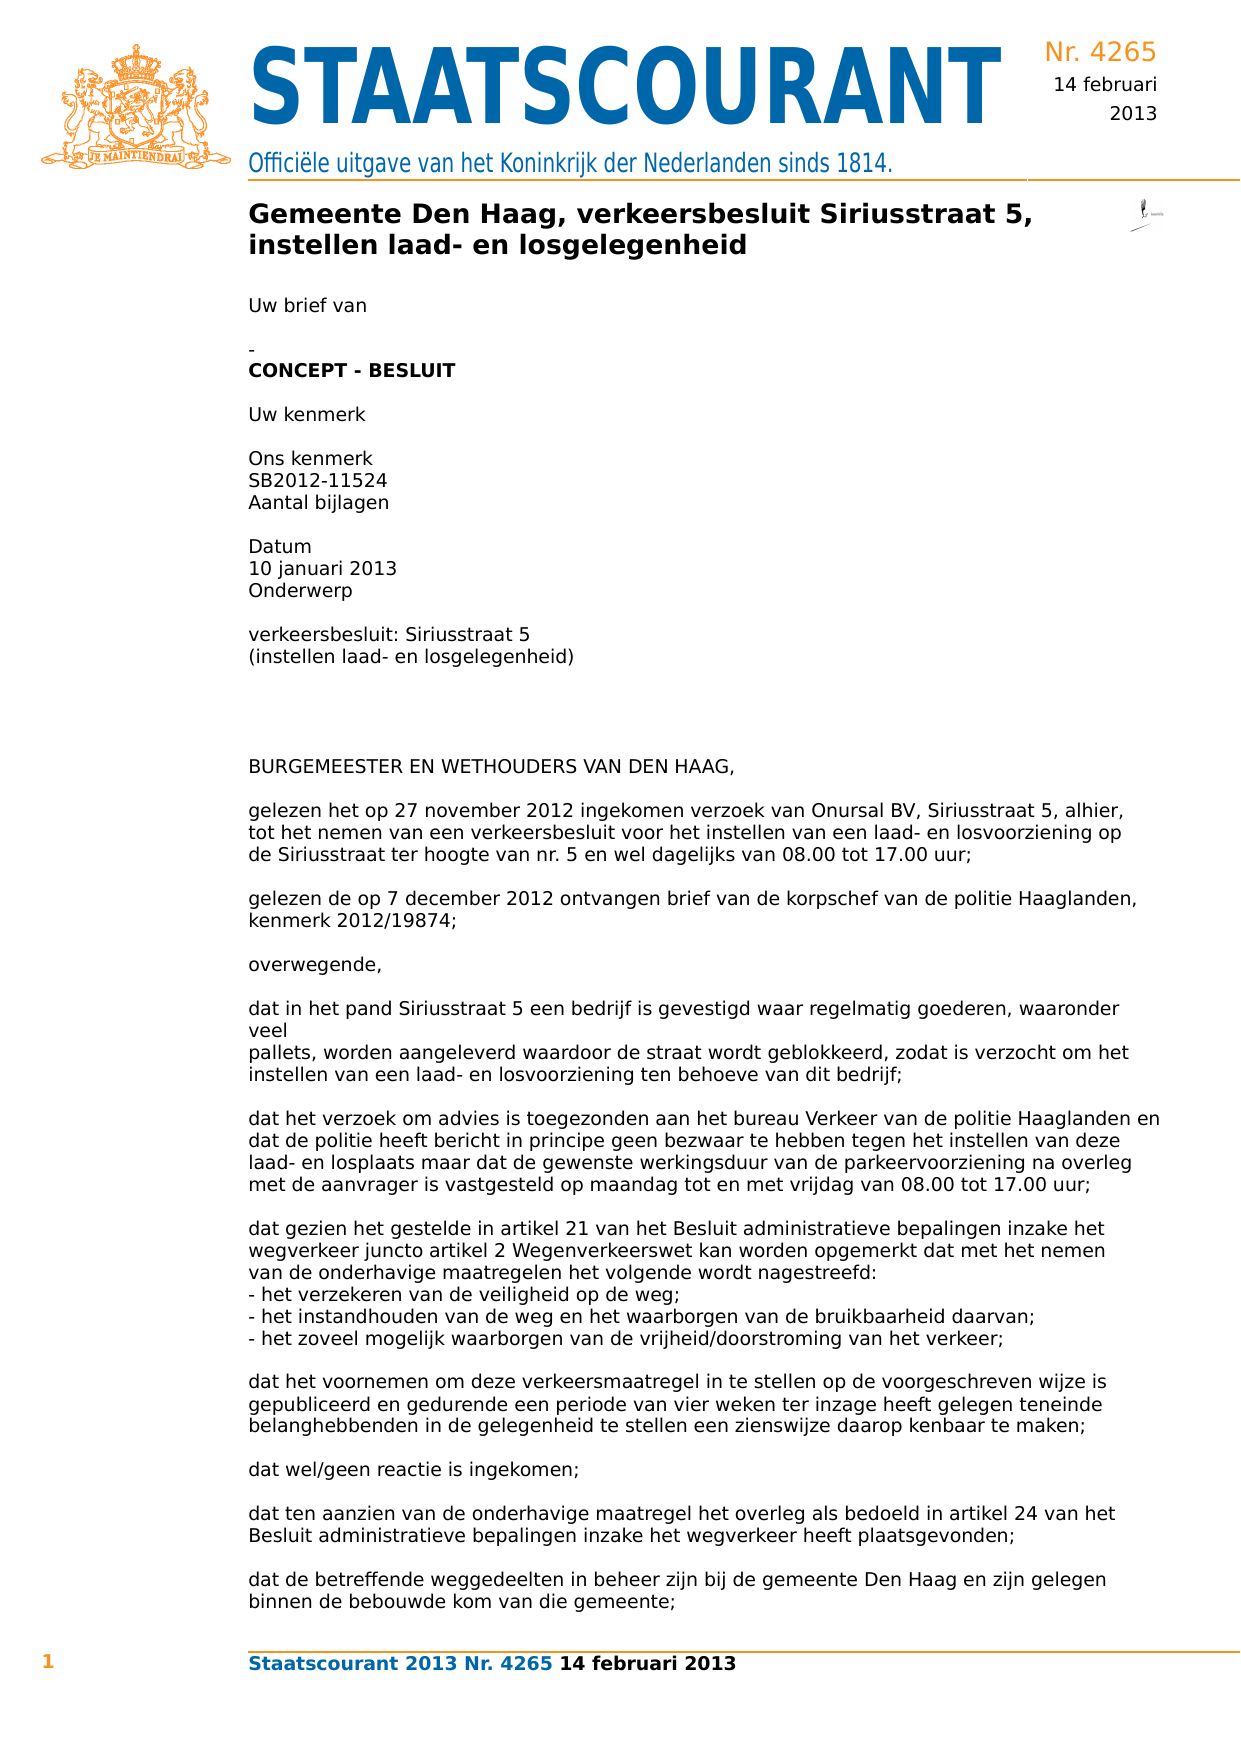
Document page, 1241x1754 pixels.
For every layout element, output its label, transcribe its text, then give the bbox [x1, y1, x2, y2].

picture [1130, 198, 1164, 232]
text laad- en losplaats maar dat de gewenste werkingsduur van de parkeervoorziening na overleg [248, 1152, 1163, 1174]
text pallets, worden aangeleverd waardoor de straat wordt geblokkeerd, zodat is verzocht om het [248, 1042, 1163, 1064]
text met de aanvrager is vastgesteld op maandag tot en met vrijdag van 08.00 tot 17.00 uur; [248, 1174, 1163, 1196]
text overwegende, [248, 954, 1163, 976]
text - het verzekeren van de veiligheid op de weg; [248, 1283, 1163, 1306]
subtitle Gemeente Den Haag, verkeersbesluit Siriusstraat 5, instellen laad- en losgelegenheid [248, 199, 1163, 261]
text - het zoveel mogelijk waarborgen van de vrijheid/doorstroming van het verkeer; [248, 1327, 1163, 1349]
picture [41, 44, 231, 169]
text dat de betreffende weggedeelten in beheer zijn bij de gemeente Den Haag en zijn gelegen [248, 1569, 1163, 1591]
text van de onderhavige maatregelen het volgende wordt nagestreefd: [248, 1262, 1163, 1283]
text - [248, 338, 1163, 360]
text Besluit administratieve bepalingen inzake het wegverkeer heeft plaatsgevonden; [248, 1525, 1163, 1547]
text dat de politie heeft bericht in principe geen bezwaar te hebben tegen het instellen van deze [248, 1130, 1163, 1152]
text gelezen het op 27 november 2012 ingekomen verzoek van Onursal BV, Siriusstraat 5, alhier, [248, 800, 1163, 822]
text kenmerk 2012/19874; [248, 910, 1163, 932]
text dat gezien het gestelde in artikel 21 van het Besluit administratieve bepalingen inzake het [248, 1218, 1163, 1239]
text dat in het pand Siriusstraat 5 een bedrijf is gevestigd waar regelmatig goederen, waaronder veel [248, 998, 1163, 1042]
text Aantal bijlagen [248, 492, 1163, 514]
text de Siriusstraat ter hoogte van nr. 5 en wel dagelijks van 08.00 tot 17.00 uur; [248, 844, 1163, 866]
text belanghebbenden in de gelegenheid te stellen een zienswijze daarop kenbaar te maken; [248, 1415, 1163, 1437]
text Datum [248, 536, 1163, 558]
text dat het verzoek om advies is toegezonden aan het bureau Verkeer van de politie Haaglanden en [248, 1108, 1163, 1130]
text Uw kenmerk [248, 404, 1163, 426]
text wegverkeer juncto artikel 2 Wegenverkeerswet kan worden opgemerkt dat met het nemen [248, 1239, 1163, 1262]
text Ons kenmerk [248, 448, 1163, 470]
text gelezen de op 7 december 2012 ontvangen brief van de korpschef van de politie Haaglanden, [248, 888, 1163, 910]
text instellen van een laad- en losvoorziening ten behoeve van dit bedrijf; [248, 1064, 1163, 1086]
text dat het voornemen om deze verkeersmaatregel in te stellen op de voorgeschreven wijze is [248, 1371, 1163, 1393]
text tot het nemen van een verkeersbesluit voor het instellen van een laad- en losvoorziening op [248, 822, 1163, 844]
text 10 januari 2013 [248, 558, 1163, 580]
text gepubliceerd en gedurende een periode van vier weken ter inzage heeft gelegen teneinde [248, 1393, 1163, 1415]
text Onderwerp [248, 580, 1163, 602]
text BURGEMEESTER EN WETHOUDERS VAN DEN HAAG, [248, 756, 1163, 778]
text verkeersbesluit: Siriusstraat 5 [248, 624, 1163, 646]
text dat ten aanzien van de onderhavige maatregel het overleg als bedoeld in artikel 24 van het [248, 1503, 1163, 1525]
text Uw brief van [248, 294, 1163, 316]
text CONCEPT - BESLUIT [248, 360, 1163, 382]
text (instellen laad- en losgelegenheid) [248, 646, 1163, 668]
text - het instandhouden van de weg en het waarborgen van de bruikbaarheid daarvan; [248, 1306, 1163, 1327]
text binnen de bebouwde kom van die gemeente; [248, 1591, 1163, 1613]
text SB2012-11524 [248, 470, 1163, 492]
text dat wel/geen reactie is ingekomen; [248, 1459, 1163, 1481]
